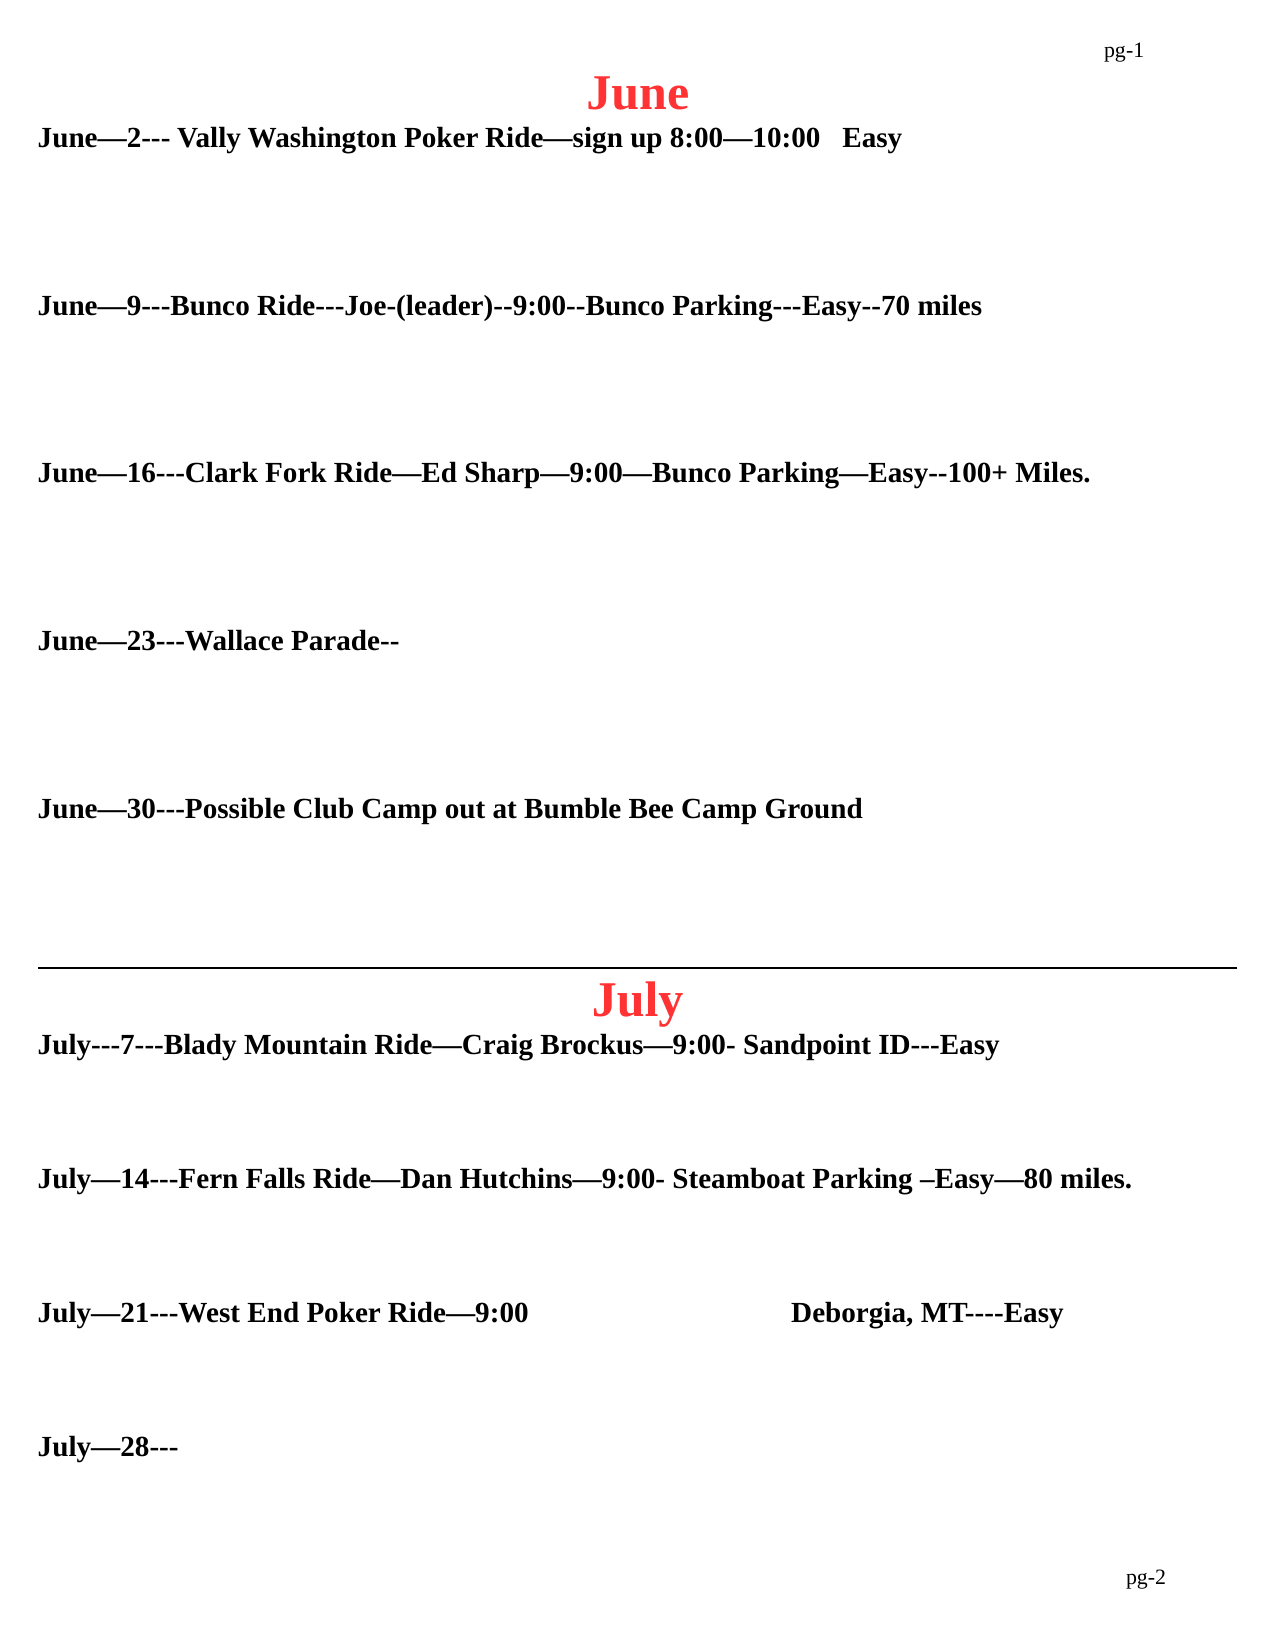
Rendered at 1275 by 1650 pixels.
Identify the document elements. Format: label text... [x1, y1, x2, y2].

text July---7---Blady Mountain Ride—Craig Brockus—9:00- Sandpoint ID---Easy [37, 1027, 1237, 1061]
text July—28--- [37, 1429, 1237, 1463]
text pg-1 [37, 37, 1237, 63]
text June—9---Bunco Ride---Joe-(leader)--9:00--Bunco Parking---Easy--70 miles [37, 288, 1237, 321]
text July [37, 969, 1237, 1027]
text July—21---West End Poker Ride—9:00 Deborgia, MT----Easy [37, 1295, 1237, 1329]
text June—30---Possible Club Camp out at Bumble Bee Camp Ground [37, 791, 1237, 824]
text June [37, 63, 1237, 120]
text June—2--- Vally Washington Poker Ride—sign up 8:00—10:00 Easy [37, 120, 1237, 154]
text June—16---Clark Fork Ride—Ed Sharp—9:00—Bunco Parking—Easy--100+ Miles. [37, 456, 1237, 489]
text June—23---Wallace Parade-- [37, 623, 1237, 657]
text July—14---Fern Falls Ride—Dan Hutchins—9:00- Steamboat Parking –Easy—80 miles. [37, 1161, 1237, 1195]
text pg-2 [37, 1564, 1237, 1589]
